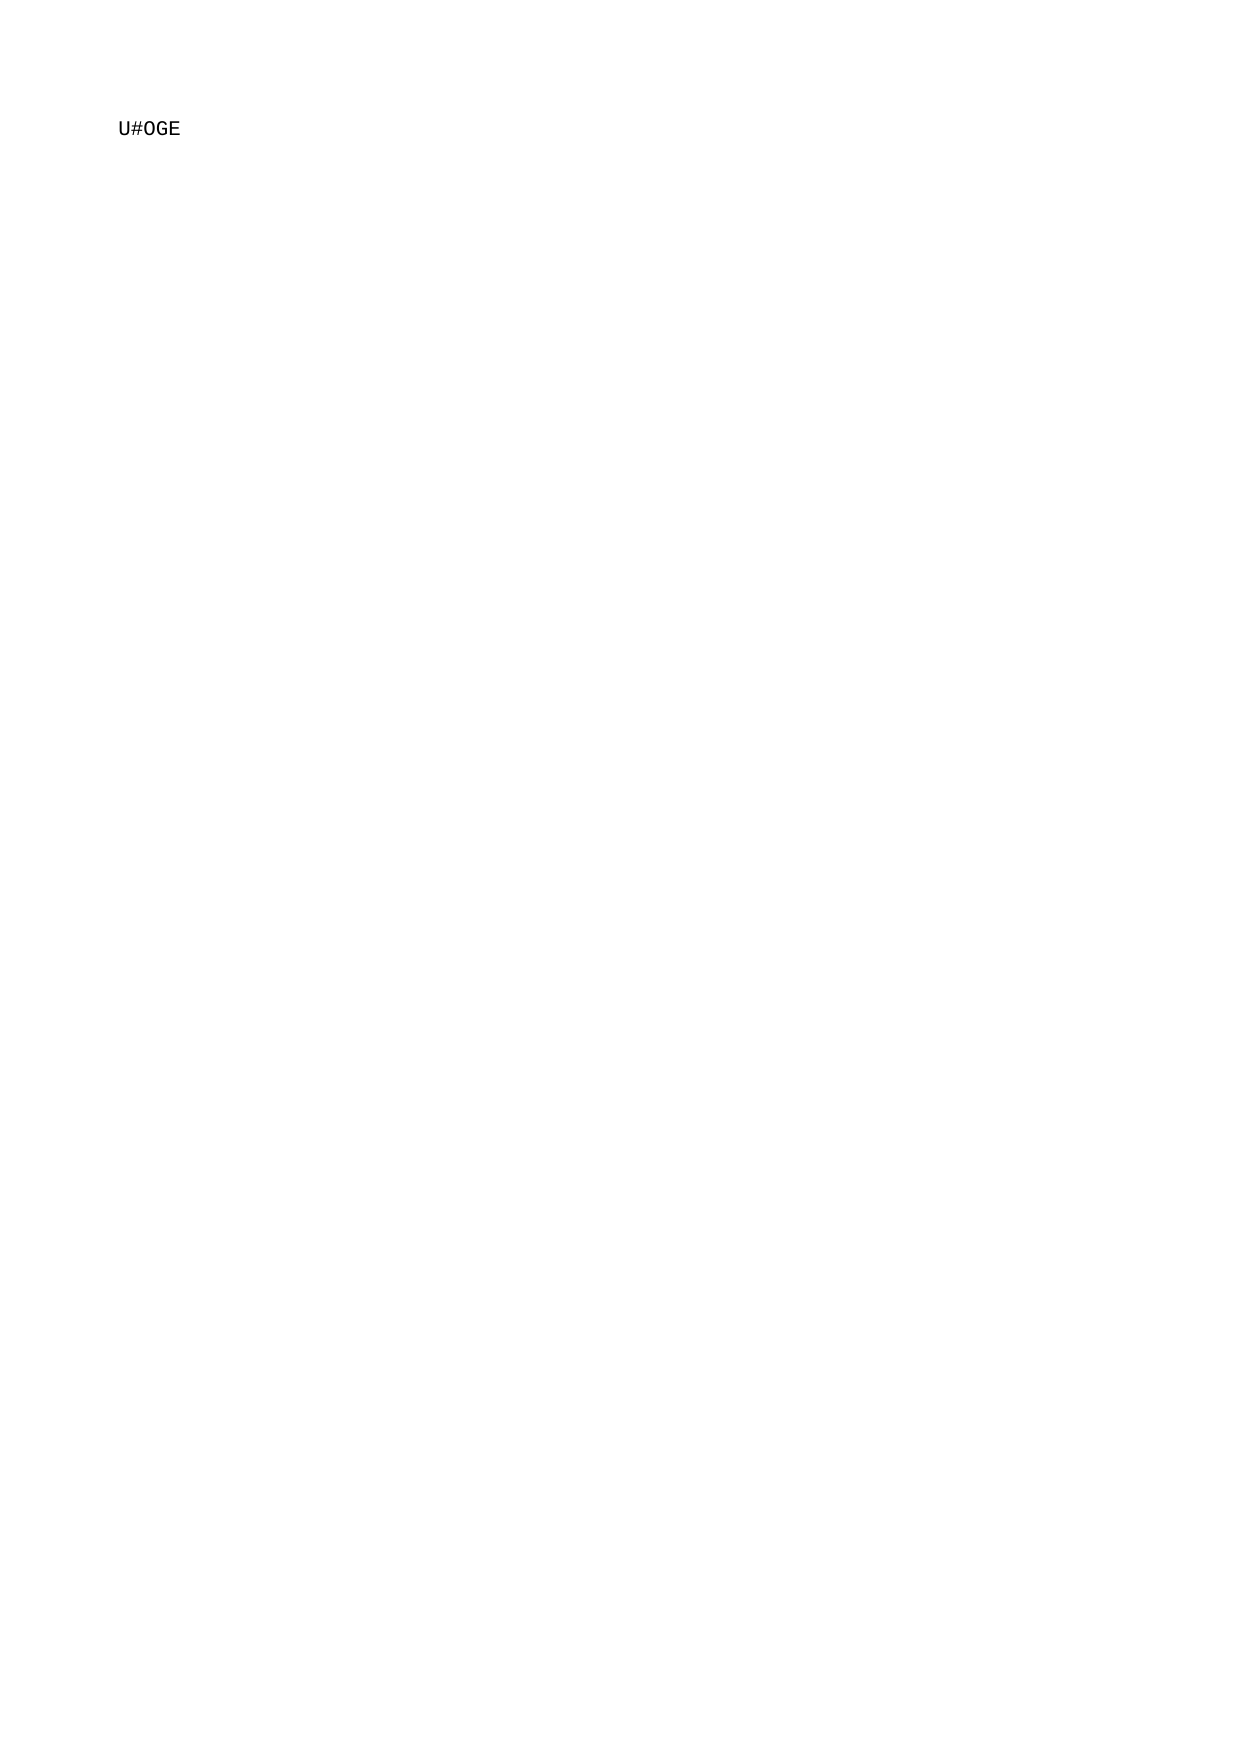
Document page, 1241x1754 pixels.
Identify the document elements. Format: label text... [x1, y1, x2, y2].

text U#OGE [118, 118, 1122, 142]
